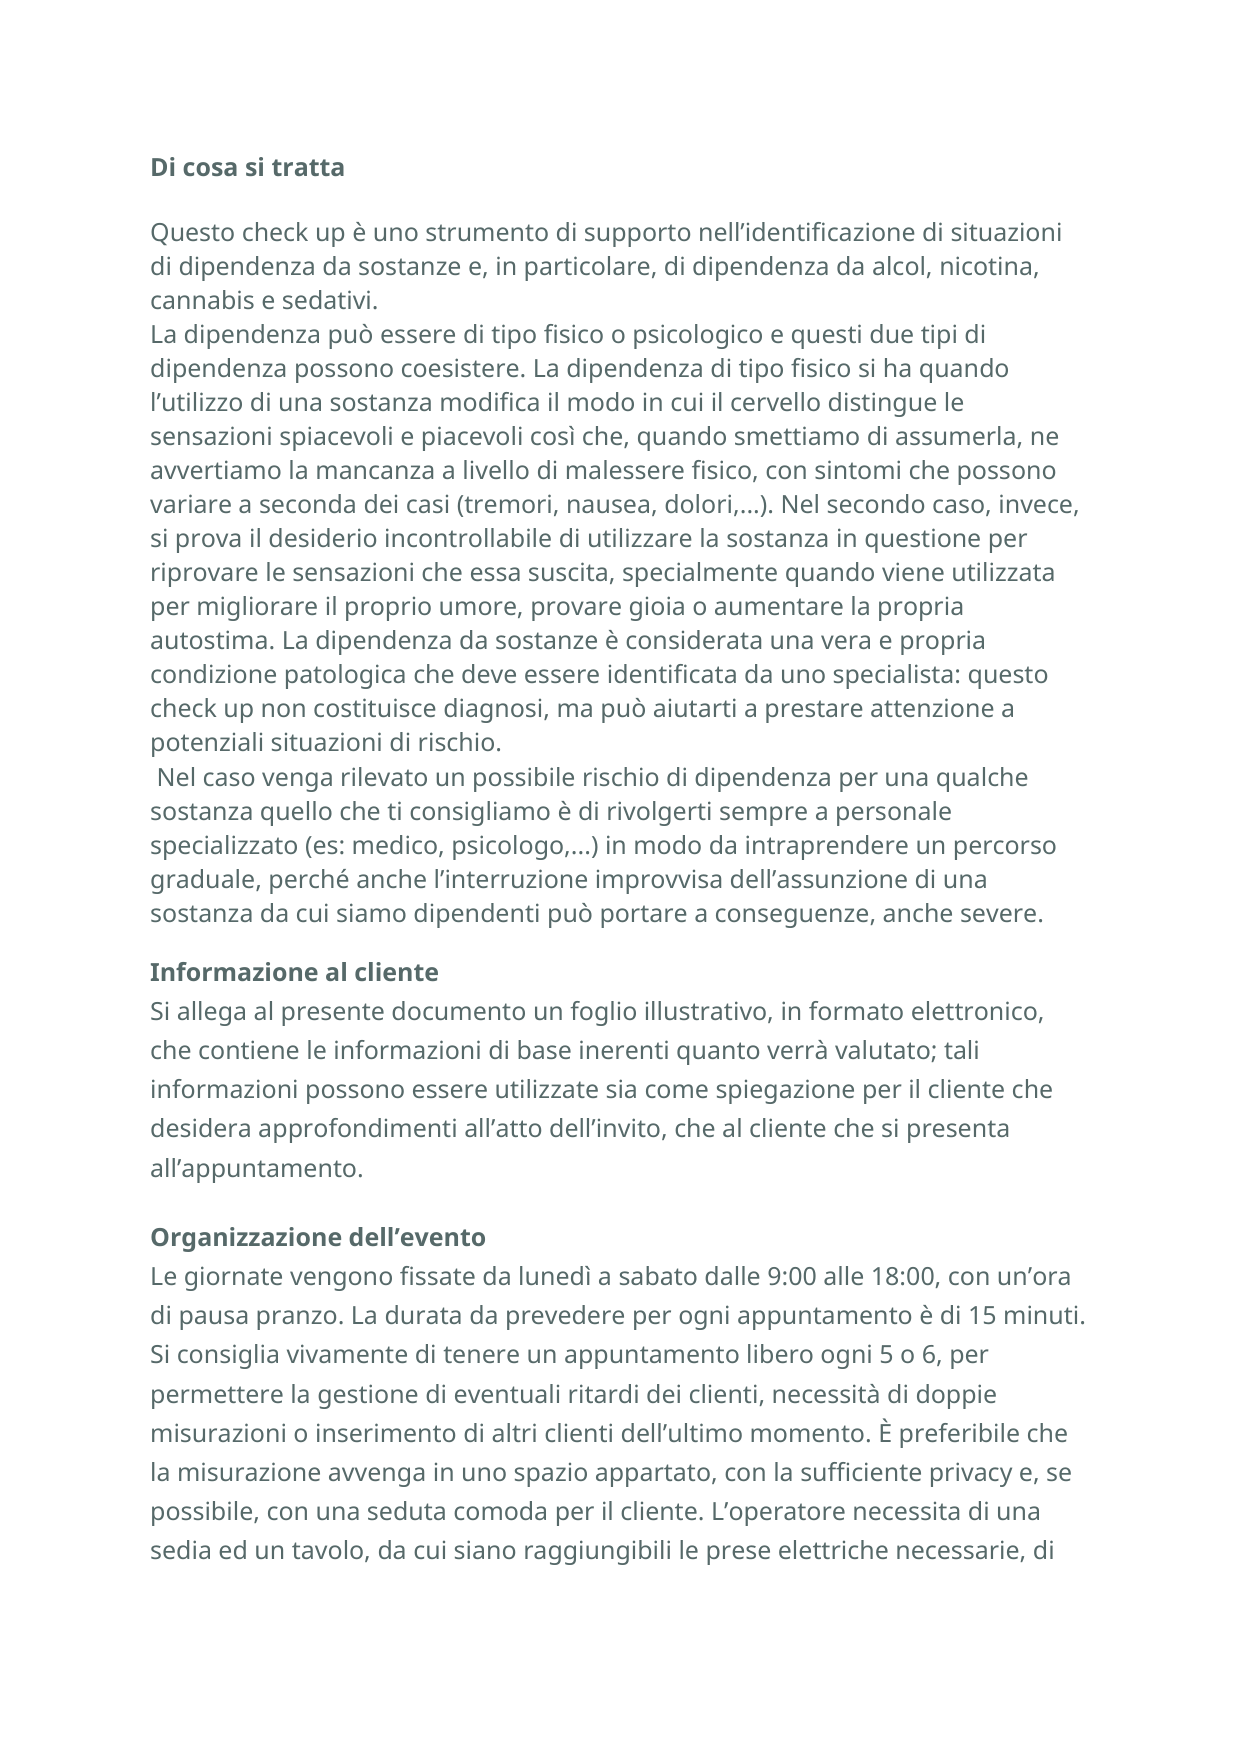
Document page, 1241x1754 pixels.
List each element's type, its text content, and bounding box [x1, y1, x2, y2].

text Le giornate vengono fissate da lunedì a sabato dalle 9:00 alle 18:00, con un’ora di pausa pranzo. La durata da prevedere per ogni appuntamento è di 15 minuti. Si consiglia vivamente di tenere un appuntamento libero ogni 5 o 6, per permettere la gestione di eventuali ritardi dei clienti, necessità di doppie misurazioni o inserimento di altri clienti dell’ultimo momento. È preferibile che la misurazione avvenga in uno spazio appartato, con la sufficiente privacy e, se possibile, con una seduta comoda per il cliente. L’operatore necessita di una sedia ed un tavolo, da cui siano raggiungibili le prese elettriche necessarie, di [150, 1259, 1090, 1567]
text Informazione al cliente [150, 954, 1090, 988]
text Questo check up è uno strumento di supporto nell’identificazione di situazioni di dipendenza da sostanze e, in particolare, di dipendenza da alcol, nicotina, cannabis e sedativi. La dipendenza può essere di tipo fisico o psicologico e questi due tipi di dipendenza possono coesistere. La dipendenza di tipo fisico si ha quando l’utilizzo di una sostanza modifica il modo in cui il cervello distingue le sensazioni spiacevoli e piacevoli così che, quando smettiamo di assumerla, ne avvertiamo la mancanza a livello di malessere fisico, con sintomi che possono variare a seconda dei casi (tremori, nausea, dolori,...). Nel secondo caso, invece, si prova il desiderio incontrollabile di utilizzare la sostanza in questione per riprovare le sensazioni che essa suscita, specialmente quando viene utilizzata per migliorare il proprio umore, provare gioia o aumentare la propria autostima. La dipendenza da sostanze è considerata una vera e propria condizione patologica che deve essere identificata da uno specialista: questo check up non costituisce diagnosi, ma può aiutarti a prestare attenzione a potenziali situazioni di rischio. Nel caso venga rilevato un possibile rischio di dipendenza per una qualche sostanza quello che ti consigliamo è di rivolgerti sempre a personale specializzato (es: medico, psicologo,...) in modo da intraprendere un percorso graduale, perché anche l’interruzione improvvisa dell’assunzione di una sostanza da cui siamo dipendenti può portare a conseguenze, anche severe. [150, 214, 1090, 929]
text Organizzazione dell’evento [150, 1220, 1090, 1254]
text Si allega al presente documento un foglio illustrativo, in formato elettronico, che contiene le informazioni di base inerenti quanto verrà valutato; tali informazioni possono essere utilizzate sia come spiegazione per il cliente che desidera approfondimenti all’atto dell’invito, che al cliente che si presenta all’appuntamento. [150, 994, 1090, 1184]
text Di cosa si tratta [150, 150, 1090, 184]
